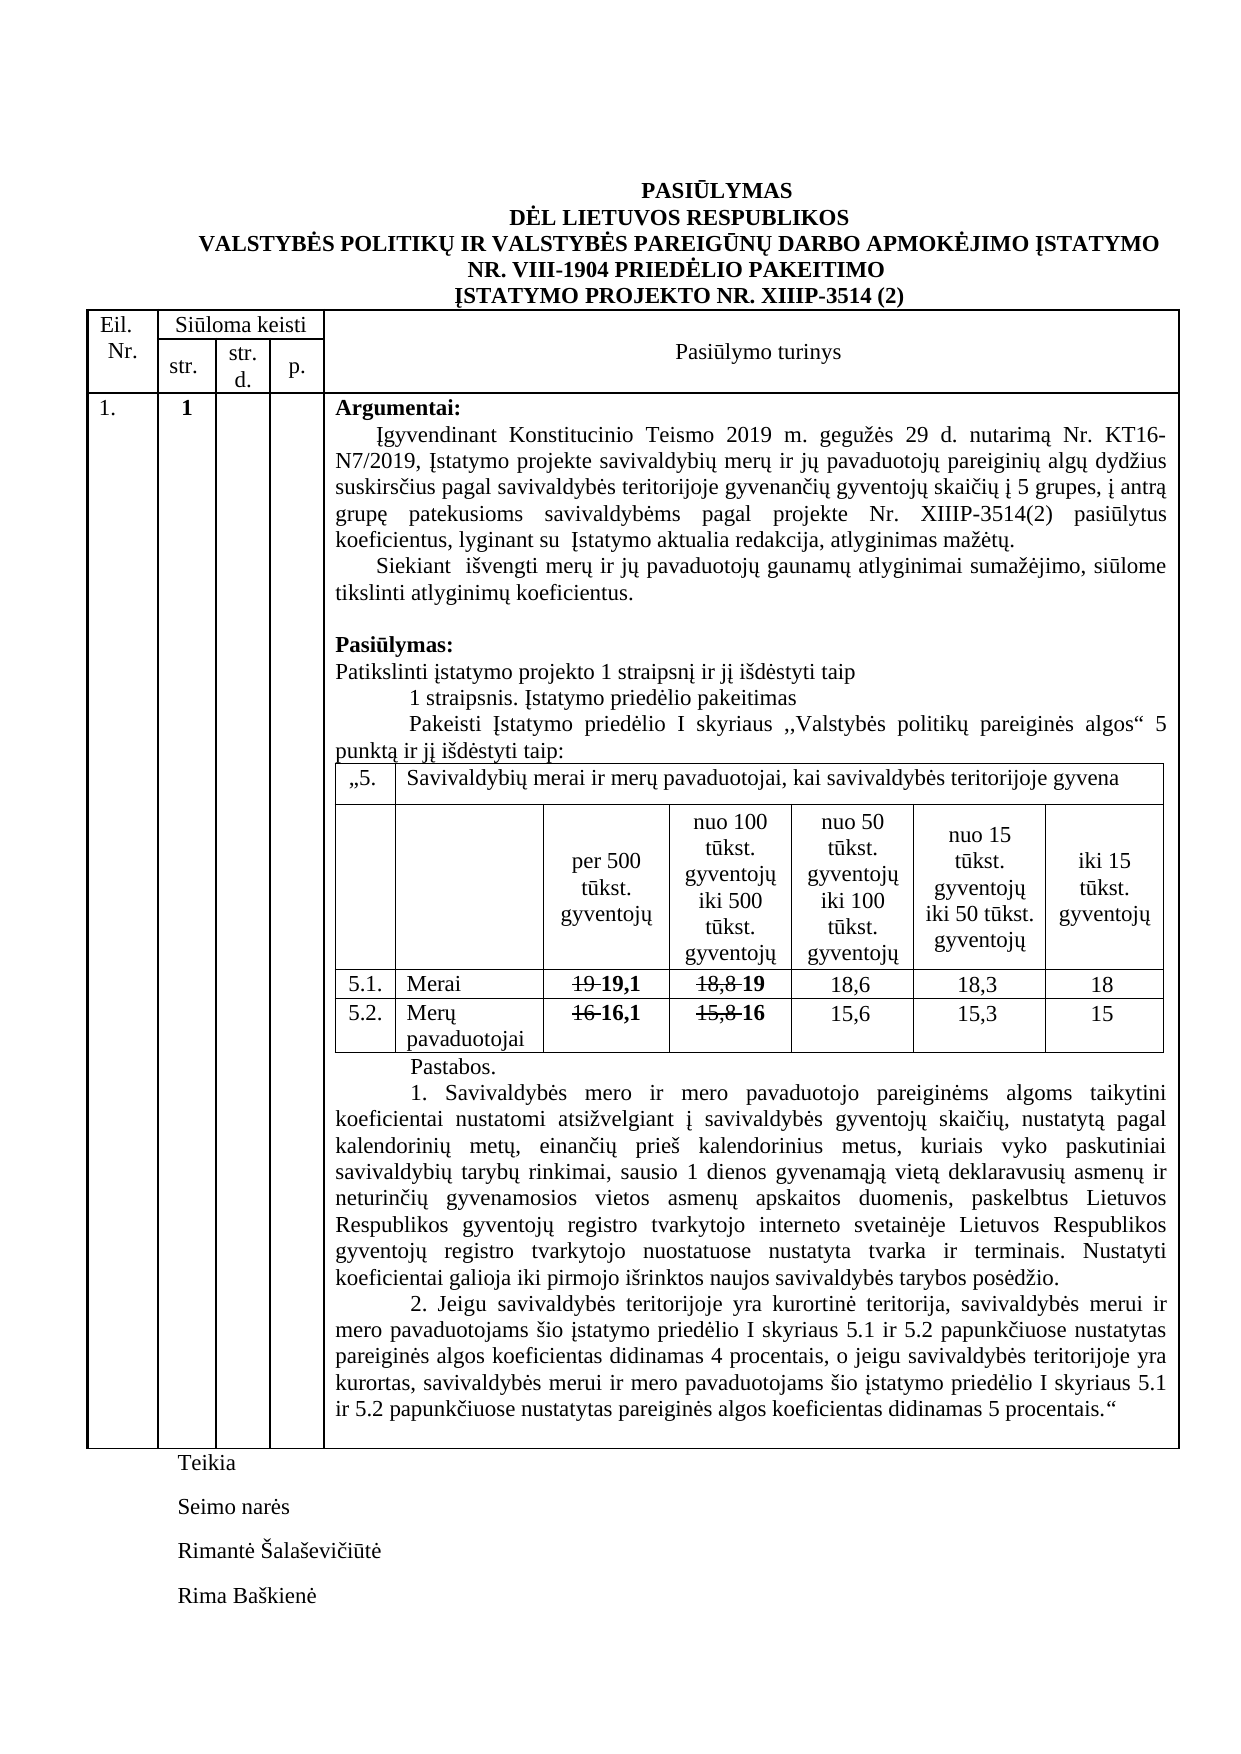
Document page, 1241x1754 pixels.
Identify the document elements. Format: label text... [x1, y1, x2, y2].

text PASIŪLYMAS [177, 177, 1181, 203]
table_cell 15,8 16 [670, 999, 791, 1052]
text Rimantė Šalaševičiūtė [177, 1538, 1181, 1564]
table_cell str. [159, 340, 215, 392]
table_cell per 500 tūkst. gyventojų [544, 805, 669, 969]
table_header „5. [336, 764, 395, 804]
text Teikia [177, 1449, 1181, 1475]
table_cell 5.2. [336, 999, 395, 1052]
table_cell 16 16,1 [544, 999, 669, 1052]
table_cell 1 [159, 394, 215, 1448]
table_cell nuo 100 tūkst. gyventojų iki 500 tūkst. gyventojų [670, 805, 791, 969]
table_cell 18 [1046, 970, 1163, 998]
table_cell 18,6 [792, 970, 913, 998]
table_header Savivaldybių merai ir merų pavaduotojai, kai savivaldybės teritorijoje gyvena [396, 764, 1163, 804]
table_cell iki 15 tūkst. gyventojų [1046, 805, 1163, 969]
table_cell Argumentai: Įgyvendinant Konstitucinio Teismo 2019 m. gegužės 29 d. nutarimą Nr. KT16-N7/2019, Įstatymo projekte savivaldybių merų ir jų pavaduotojų pareiginių algų dydžius suskirsčius pagal savivaldybės teritorijoje gyvenančių gyventojų skaičių į 5 grupes, į antrą grupę patekusioms savivaldybėms pagal projekte Nr. XIIIP-3514(2) pasiūlytus koeficientus, lyginant su Įstatymo aktualia redakcija, atlyginimas mažėtų. Siekiant išvengti merų ir jų pavaduotojų gaunamų atlyginimai sumažėjimo, siūlome tikslinti atlyginimų koeficientus. Pasiūlymas: Patikslinti įstatymo projekto 1 straipsnį ir jį išdėstyti taip 1 straipsnis. Įstatymo priedėlio pakeitimas Pakeisti Įstatymo priedėlio I skyriaus ,,Valstybės politikų pareiginės algos“ 5 punktą ir jį išdėstyti taip: Pastabos. 1. Savivaldybės mero ir mero pavaduotojo pareiginėms algoms taikytini koeficientai nustatomi atsižvelgiant į savivaldybės gyventojų skaičių, nustatytą pagal kalendorinių metų, einančių prieš kalendorinius metus, kuriais vyko paskutiniai savivaldybių tarybų rinkimai, sausio 1 dienos gyvenamąją vietą deklaravusių asmenų ir neturinčių gyvenamosios vietos asmenų apskaitos duomenis, paskelbtus Lietuvos Respublikos gyventojų registro tvarkytojo interneto svetainėje Lietuvos Respublikos gyventojų registro tvarkytojo nuostatuose nustatyta tvarka ir terminais. Nustatyti koeficientai galioja iki pirmojo išrinktos naujos savivaldybės tarybos posėdžio. 2. Jeigu savivaldybės teritorijoje yra kurortinė teritorija, savivaldybės merui ir mero pavaduotojams šio įstatymo priedėlio I skyriaus 5.1 ir 5.2 papunkčiuose nustatytas pareiginės algos koeficientas didinamas 4 procentais, o jeigu savivaldybės teritorijoje yra kurortas, savivaldybės merui ir mero pavaduotojams šio įstatymo priedėlio I skyriaus 5.1 ir 5.2 papunkčiuose nustatytas pareiginės algos koeficientas didinamas 5 procentais.“ [325, 394, 1178, 1448]
table_cell [217, 394, 269, 1448]
table_cell 18,8 19 [670, 970, 791, 998]
table_cell 5.1. [336, 970, 395, 998]
table_cell str. d. [217, 340, 269, 392]
table_cell nuo 50 tūkst. gyventojų iki 100 tūkst. gyventojų [792, 805, 913, 969]
table_cell 15,3 [914, 999, 1045, 1052]
table_cell 18,3 [914, 970, 1045, 998]
table_cell 15,6 [792, 999, 913, 1052]
table_header Siūloma keisti [159, 311, 323, 337]
text Seimo narės [177, 1493, 1181, 1520]
text DĖL LIETUVOS RESPUBLIKOS [177, 203, 1181, 230]
text ĮSTATYMO PROJEKTO NR. XIIIP-3514 (2) [177, 283, 1181, 309]
table_cell [271, 394, 323, 1448]
table_cell Merų pavaduotojai [396, 999, 543, 1052]
text VALSTYBĖS POLITIKŲ IR VALSTYBĖS PAREIGŪNŲ DARBO APMOKĖJIMO ĮSTATYMO NR. VIII-1904 PRIEDĖLIO PAKEITIMO [177, 230, 1181, 283]
table_cell Merai [396, 970, 543, 998]
table_header Eil. Nr. [89, 311, 157, 392]
table_cell 19 19,1 [544, 970, 669, 998]
table_cell 1. [89, 394, 157, 1448]
table_cell nuo 15 tūkst. gyventojų iki 50 tūkst. gyventojų [914, 805, 1045, 969]
table_cell [396, 805, 543, 969]
table_cell 15 [1046, 999, 1163, 1052]
table_cell p. [271, 340, 323, 392]
table_cell [336, 805, 395, 969]
table_header Pasiūlymo turinys [325, 311, 1178, 392]
text Rima Baškienė [177, 1582, 1181, 1608]
